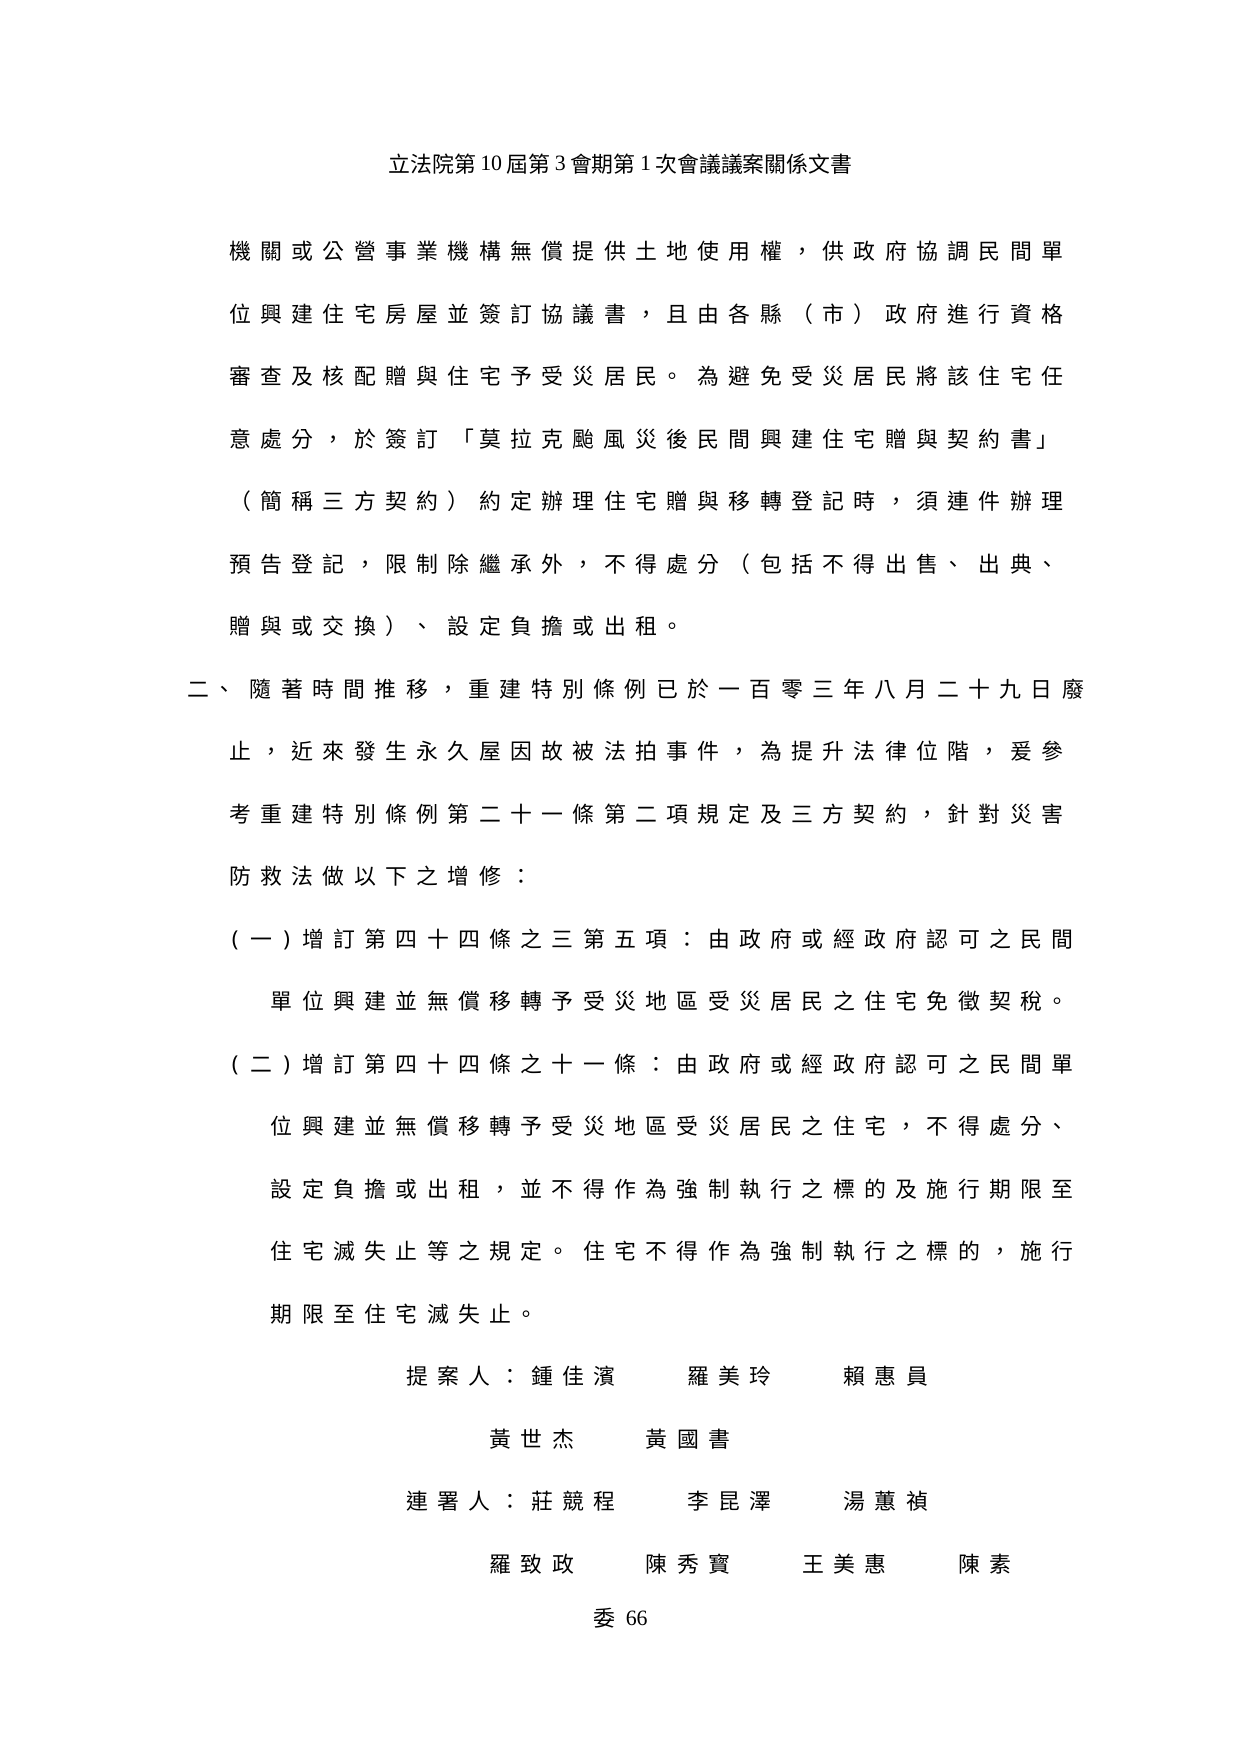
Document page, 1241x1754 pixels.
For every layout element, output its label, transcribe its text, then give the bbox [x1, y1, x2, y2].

text (二)增訂第四十四條之十一條：由政府或經政府認可之民間單位興建並無償移轉予受災地區受災居民之住宅，不得處分、設定負擔或出租，並不得作為強制執行之標的及施行期限至住宅滅失止等之規定。住宅不得作為強制執行之標的，施行期限至住宅滅失止。 [217, 1031, 1089, 1344]
text 二、隨著時間推移，重建特別條例已於一百零三年八月二十九日廢止，近來發生永久屋因故被法拍事件，為提升法律位階，爰參考重建特別條例第二十一條第二項規定及三方契約，針對災害防救法做以下之增修： [173, 656, 1089, 906]
text 機關或公營事業機構無償提供土地使用權，供政府協調民間單位興建住宅房屋並簽訂協議書，且由各縣（市）政府進行資格審查及核配贈與住宅予受災居民。為避免受災居民將該住宅任意處分，於簽訂「莫拉克颱風災後民間興建住宅贈與契約書」（簡稱三方契約）約定辦理住宅贈與移轉登記時，須連件辦理預告登記，限制除繼承外，不得處分（包括不得出售、出典、贈與或交換）、設定負擔或出租。 [173, 219, 1089, 656]
text (一)增訂第四十四條之三第五項：由政府或經政府認可之民間單位興建並無償移轉予受災地區受災居民之住宅免徵契稅。 [217, 906, 1089, 1031]
text 連署人：莊競程 李昆澤 湯蕙禎 羅致政 陳秀寳 王美惠 陳素 [393, 1469, 1023, 1594]
text 提案人：鍾佳濱 羅美玲 賴惠員 黃世杰 黃國書 [393, 1344, 1023, 1469]
